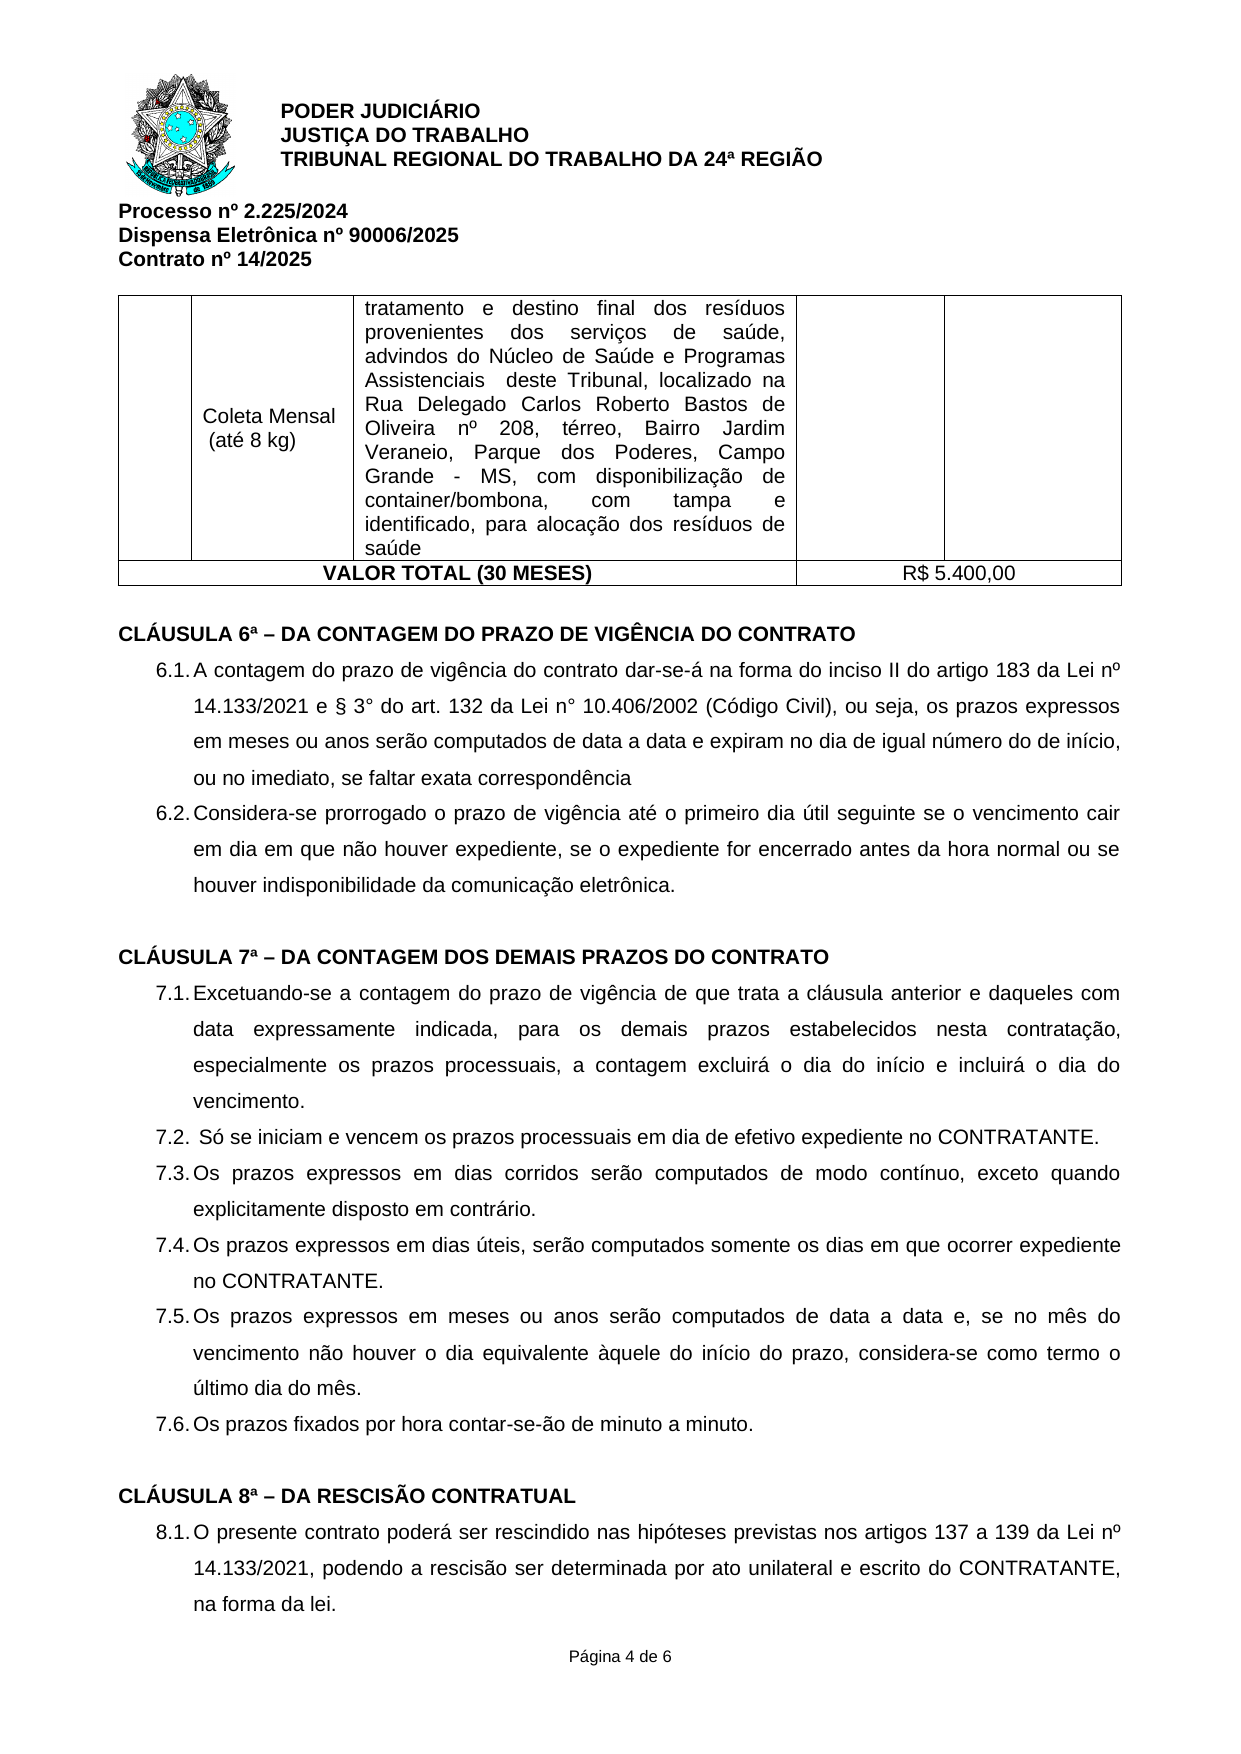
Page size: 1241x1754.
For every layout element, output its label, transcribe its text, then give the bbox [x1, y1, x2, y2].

list Só se iniciam e vencem os prazos processuais em dia de efetivo expediente no CONTRATANTE. [155, 1125, 1122, 1149]
table_cell [945, 296, 1121, 559]
table_cell tratamento e destino final dos resíduos provenientes dos serviços de saúde, advindos do Núcleo de Saúde e Programas Assistenciais deste Tribunal, localizado na Rua Delegado Carlos Roberto Bastos de Oliveira nº 208, térreo, Bairro Jardim Veraneio, Parque dos Poderes, Campo Grande - MS, com disponibilização de container/bombona, com tampa e identificado, para alocação dos resíduos de saúde [354, 296, 796, 559]
subtitle CLÁUSULA 7ª – DA CONTAGEM DOS DEMAIS PRAZOS DO CONTRATO [118, 945, 1122, 969]
subtitle CLÁUSULA 6ª – DA CONTAGEM DO PRAZO DE VIGÊNCIA DO CONTRATO [118, 622, 1122, 646]
table_cell Coleta Mensal (até 8 kg) [192, 296, 353, 559]
subtitle CLÁUSULA 8ª – DA RESCISÃO CONTRATUAL [118, 1484, 1122, 1508]
list Os prazos expressos em dias corridos serão computados de modo contínuo, exceto quando explicitamente disposto em contrário. [155, 1161, 1122, 1221]
table_cell [797, 296, 944, 559]
list A contagem do prazo de vigência do contrato dar-se-á na forma do inciso II do artigo 183 da Lei nº 14.133/2021 e § 3° do art. 132 da Lei n° 10.406/2002 (Código Civil), ou seja, os prazos expressos em meses ou anos serão computados de data a data e expiram no dia de igual número do de início, ou no imediato, se faltar exata correspondência [156, 657, 1122, 789]
list Os prazos expressos em meses ou anos serão computados de data a data e, se no mês do vencimento não houver o dia equivalente àquele do início do prazo, considera-se como termo o último dia do mês. [155, 1304, 1122, 1400]
list Os prazos fixados por hora contar-se-ão de minuto a minuto. [155, 1412, 1122, 1436]
list Considera-se prorrogado o prazo de vigência até o primeiro dia útil seguinte se o vencimento cair em dia em que não houver expediente, se o expediente for encerrado antes da hora normal ou se houver indisponibilidade da comunicação eletrônica. [156, 801, 1122, 897]
table_cell VALOR TOTAL (30 MESES) [119, 561, 796, 584]
table_cell [119, 296, 191, 559]
list Os prazos expressos em dias úteis, serão computados somente os dias em que ocorrer expediente no CONTRATANTE. [155, 1232, 1122, 1292]
table_cell R$ 5.400,00 [797, 561, 1121, 584]
list Excetuando-se a contagem do prazo de vigência de que trata a cláusula anterior e daqueles com data expressamente indicada, para os demais prazos estabelecidos nesta contratação, especialmente os prazos processuais, a contagem excluirá o dia do início e incluirá o dia do vencimento. [155, 981, 1122, 1113]
list O presente contrato poderá ser rescindido nas hipóteses previstas nos artigos 137 a 139 da Lei nº 14.133/2021, podendo a rescisão ser determinada por ato unilateral e escrito do CONTRATANTE, na forma da lei. [156, 1520, 1122, 1616]
